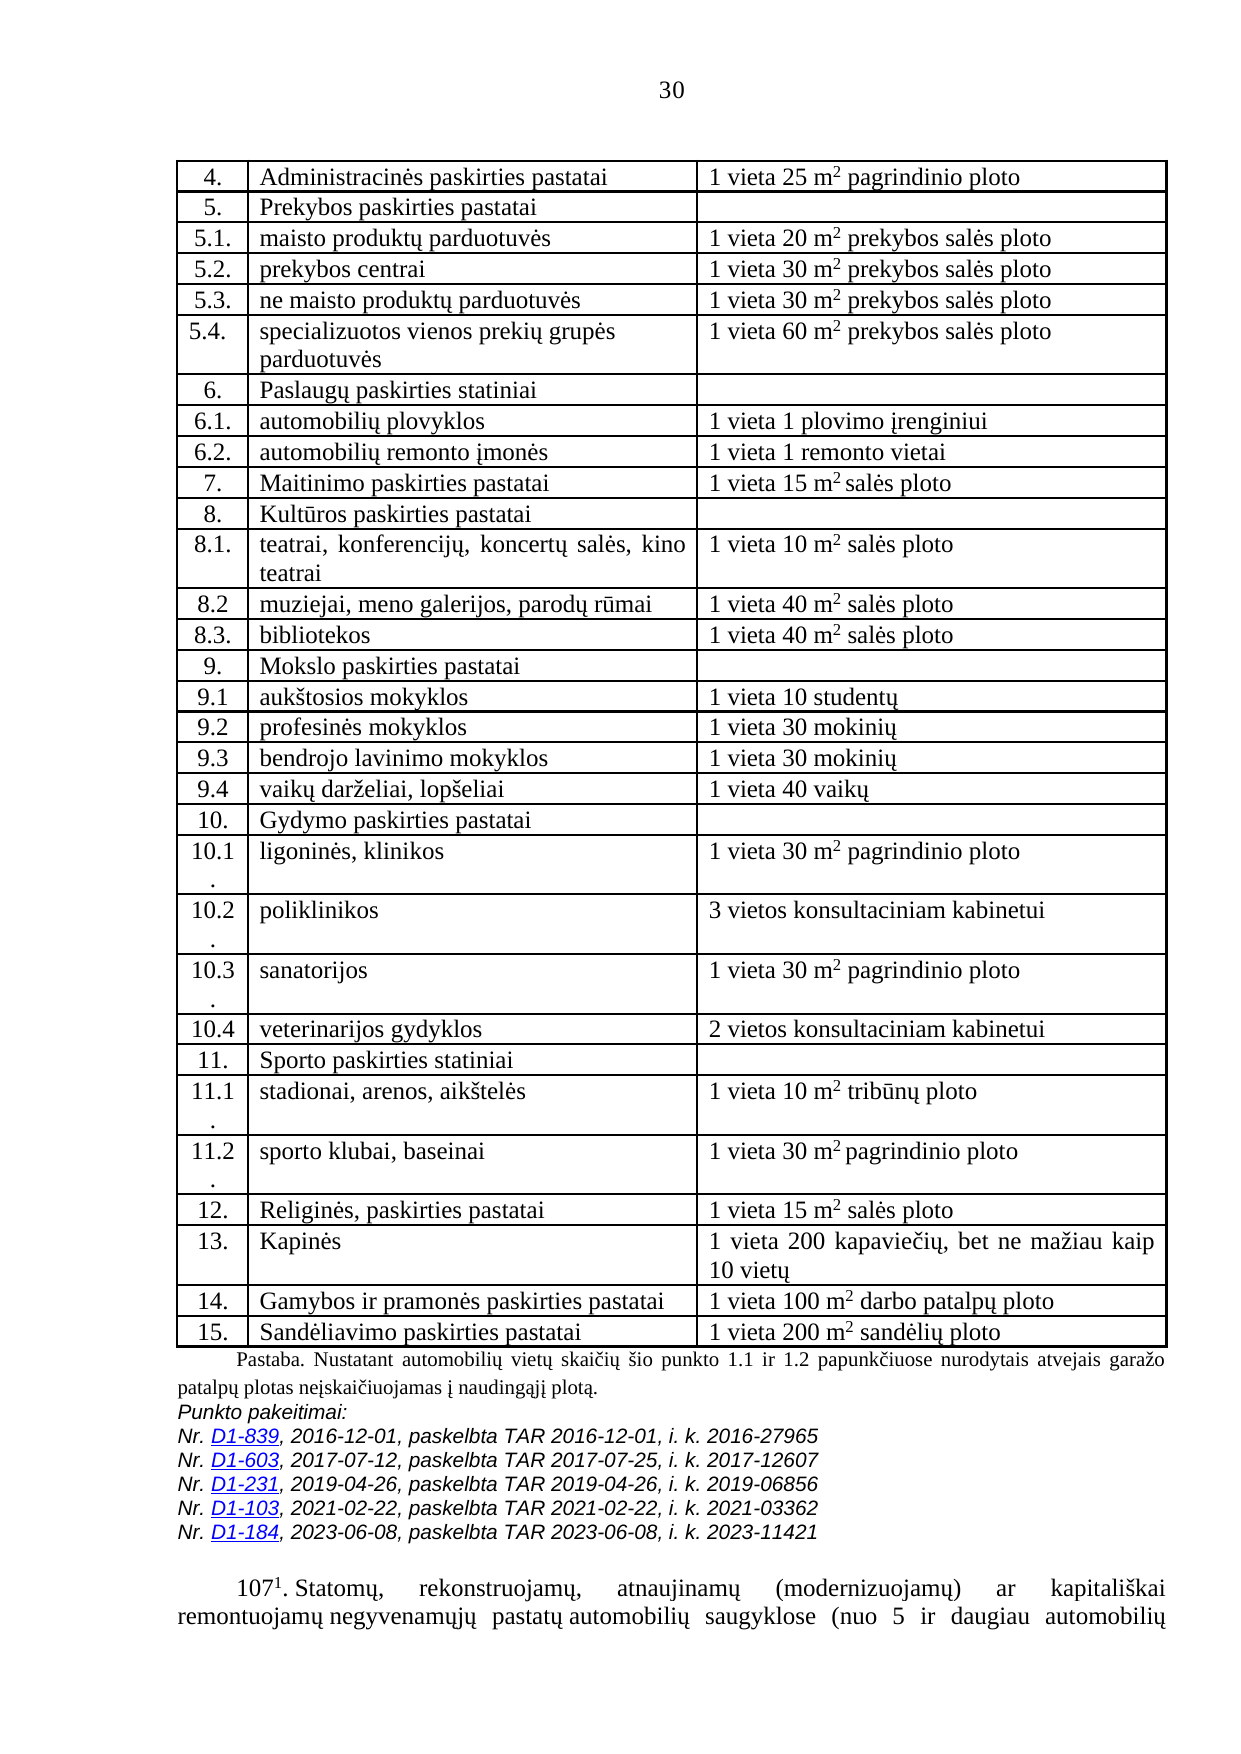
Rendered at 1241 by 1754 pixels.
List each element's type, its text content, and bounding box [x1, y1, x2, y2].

text 1071. Statomų, rekonstruojamų, atnaujinamų (modernizuojamų) ar kapitališkai remontuojamų negyvenamųjų pastatų automobilių saugyklose (nuo 5 ir daugiau automobilių [177, 1573, 1166, 1630]
table_cell Mokslo paskirties pastatai [249, 651, 696, 679]
table_cell Gamybos ir pramonės paskirties pastatai [249, 1286, 696, 1314]
table_cell 1 vieta 100 m2 darbo patalpų ploto [698, 1286, 1165, 1314]
table_cell poliklinikos [249, 895, 696, 953]
table_cell 1 vieta 60 m2 prekybos salės ploto [698, 316, 1165, 373]
table_cell 7. [178, 468, 247, 497]
table_cell specializuotos vienos prekių grupės parduotuvės [249, 316, 696, 373]
table_cell 11. [178, 1045, 247, 1074]
table_cell prekybos centrai [249, 254, 696, 283]
table_cell vaikų darželiai, lopšeliai [249, 774, 696, 803]
table_cell Administracinės paskirties pastatai [249, 162, 696, 190]
table_cell ne maisto produktų parduotuvės [249, 285, 696, 314]
table_cell 9. [178, 651, 247, 679]
table_cell 10.4 [178, 1015, 247, 1043]
table_cell 1 vieta 30 m2 prekybos salės ploto [698, 254, 1165, 283]
table_cell 9.3 [178, 743, 247, 772]
table_cell 1 vieta 200 m2 sandėlių ploto [698, 1317, 1165, 1345]
text Pastaba. Nustatant automobilių vietų skaičių šio punkto 1.1 ir 1.2 papunkčiuose nurodytais atvejais garažo patalpų plotas neįskaičiuojamas į naudingąjį plotą. [177, 1348, 1166, 1400]
table_cell 1 vieta 200 kapaviečių, bet ne mažiau kaip 10 vietų [698, 1226, 1165, 1284]
table_cell 15. [178, 1317, 247, 1345]
table_cell Maitinimo paskirties pastatai [249, 468, 696, 497]
table_cell 5.2. [178, 254, 247, 283]
table_cell 1 vieta 25 m2 pagrindinio ploto [698, 162, 1165, 190]
table_cell 9.1 [178, 682, 247, 710]
table_cell 8.3. [178, 620, 247, 649]
table_cell 1 vieta 30 m2 prekybos salės ploto [698, 285, 1165, 314]
table_cell 6.2. [178, 437, 247, 466]
table_cell [698, 1045, 1165, 1074]
table_cell 1 vieta 40 m2 salės ploto [698, 620, 1165, 649]
table_cell Gydymo paskirties pastatai [249, 805, 696, 834]
text Nr. D1-839, 2016-12-01, paskelbta TAR 2016-12-01, i. k. 2016-27965 [177, 1424, 1166, 1448]
table_cell 1 vieta 40 m2 salės ploto [698, 589, 1165, 618]
table_cell 8.2 [178, 589, 247, 618]
table_cell 1 vieta 20 m2 prekybos salės ploto [698, 223, 1165, 252]
table_cell 9.4 [178, 774, 247, 803]
table_cell sporto klubai, baseinai [249, 1136, 696, 1193]
table_cell 10.1. [178, 836, 247, 893]
table_cell 1 vieta 1 remonto vietai [698, 437, 1165, 466]
table_cell Sandėliavimo paskirties pastatai [249, 1317, 696, 1345]
table_cell teatrai, konferencijų, koncertų salės, kino teatrai [249, 530, 696, 587]
table_cell Kapinės [249, 1226, 696, 1284]
table_cell 1 vieta 10 m2 salės ploto [698, 530, 1165, 587]
table_cell [698, 499, 1165, 527]
table_cell 13. [178, 1226, 247, 1284]
table_cell profesinės mokyklos [249, 713, 696, 741]
table_cell 1 vieta 10 m2 tribūnų ploto [698, 1076, 1165, 1134]
table_cell 5.3. [178, 285, 247, 314]
table_cell 11.1. [178, 1076, 247, 1134]
table_cell aukštosios mokyklos [249, 682, 696, 710]
table_cell Paslaugų paskirties statiniai [249, 375, 696, 404]
table_cell 14. [178, 1286, 247, 1314]
table_cell maisto produktų parduotuvės [249, 223, 696, 252]
table_cell stadionai, arenos, aikštelės [249, 1076, 696, 1134]
table_cell 10.2. [178, 895, 247, 953]
table_cell automobilių plovyklos [249, 406, 696, 435]
table_cell 10.3. [178, 955, 247, 1012]
table_cell automobilių remonto įmonės [249, 437, 696, 466]
table_cell 2 vietos konsultaciniam kabinetui [698, 1015, 1165, 1043]
table_cell bibliotekos [249, 620, 696, 649]
table_cell 12. [178, 1195, 247, 1224]
text Nr. D1-603, 2017-07-12, paskelbta TAR 2017-07-25, i. k. 2017-12607 [177, 1448, 1166, 1472]
table_cell 1 vieta 30 m2 pagrindinio ploto [698, 955, 1165, 1012]
table_cell ligoninės, klinikos [249, 836, 696, 893]
table_cell 8.1. [178, 530, 247, 587]
table_cell 5.4. [178, 316, 247, 373]
table_cell 1 vieta 15 m2 salės ploto [698, 468, 1165, 497]
table_cell muziejai, meno galerijos, parodų rūmai [249, 589, 696, 618]
table_cell 1 vieta 30 mokinių [698, 743, 1165, 772]
table_cell Kultūros paskirties pastatai [249, 499, 696, 527]
table_cell 8. [178, 499, 247, 527]
table_cell Sporto paskirties statiniai [249, 1045, 696, 1074]
text Nr. D1-231, 2019-04-26, paskelbta TAR 2019-04-26, i. k. 2019-06856 [177, 1472, 1166, 1496]
table_cell sanatorijos [249, 955, 696, 1012]
table_cell 1 vieta 30 mokinių [698, 713, 1165, 741]
table_cell 1 vieta 15 m2 salės ploto [698, 1195, 1165, 1224]
table_cell 1 vieta 30 m2 pagrindinio ploto [698, 1136, 1165, 1193]
table_cell 1 vieta 1 plovimo įrenginiui [698, 406, 1165, 435]
table_cell Prekybos paskirties pastatai [249, 193, 696, 221]
table_cell Religinės, paskirties pastatai [249, 1195, 696, 1224]
table_cell 11.2. [178, 1136, 247, 1193]
table_cell [698, 805, 1165, 834]
table_cell [698, 651, 1165, 679]
table_cell 9.2 [178, 713, 247, 741]
table_cell 1 vieta 10 studentų [698, 682, 1165, 710]
table_cell 3 vietos konsultaciniam kabinetui [698, 895, 1165, 953]
table_cell 5.1. [178, 223, 247, 252]
table_cell [698, 375, 1165, 404]
text Nr. D1-184, 2023-06-08, paskelbta TAR 2023-06-08, i. k. 2023-11421 [177, 1520, 1166, 1544]
table_cell 10. [178, 805, 247, 834]
text Punkto pakeitimai: [177, 1400, 1166, 1424]
table_cell bendrojo lavinimo mokyklos [249, 743, 696, 772]
table_cell 1 vieta 30 m2 pagrindinio ploto [698, 836, 1165, 893]
table_cell 1 vieta 40 vaikų [698, 774, 1165, 803]
table_cell 6.1. [178, 406, 247, 435]
table_cell 6. [178, 375, 247, 404]
text Nr. D1-103, 2021-02-22, paskelbta TAR 2021-02-22, i. k. 2021-03362 [177, 1496, 1166, 1520]
table_cell 4. [178, 162, 247, 190]
table_cell 5. [178, 193, 247, 221]
table_cell [698, 193, 1165, 221]
table_cell veterinarijos gydyklos [249, 1015, 696, 1043]
